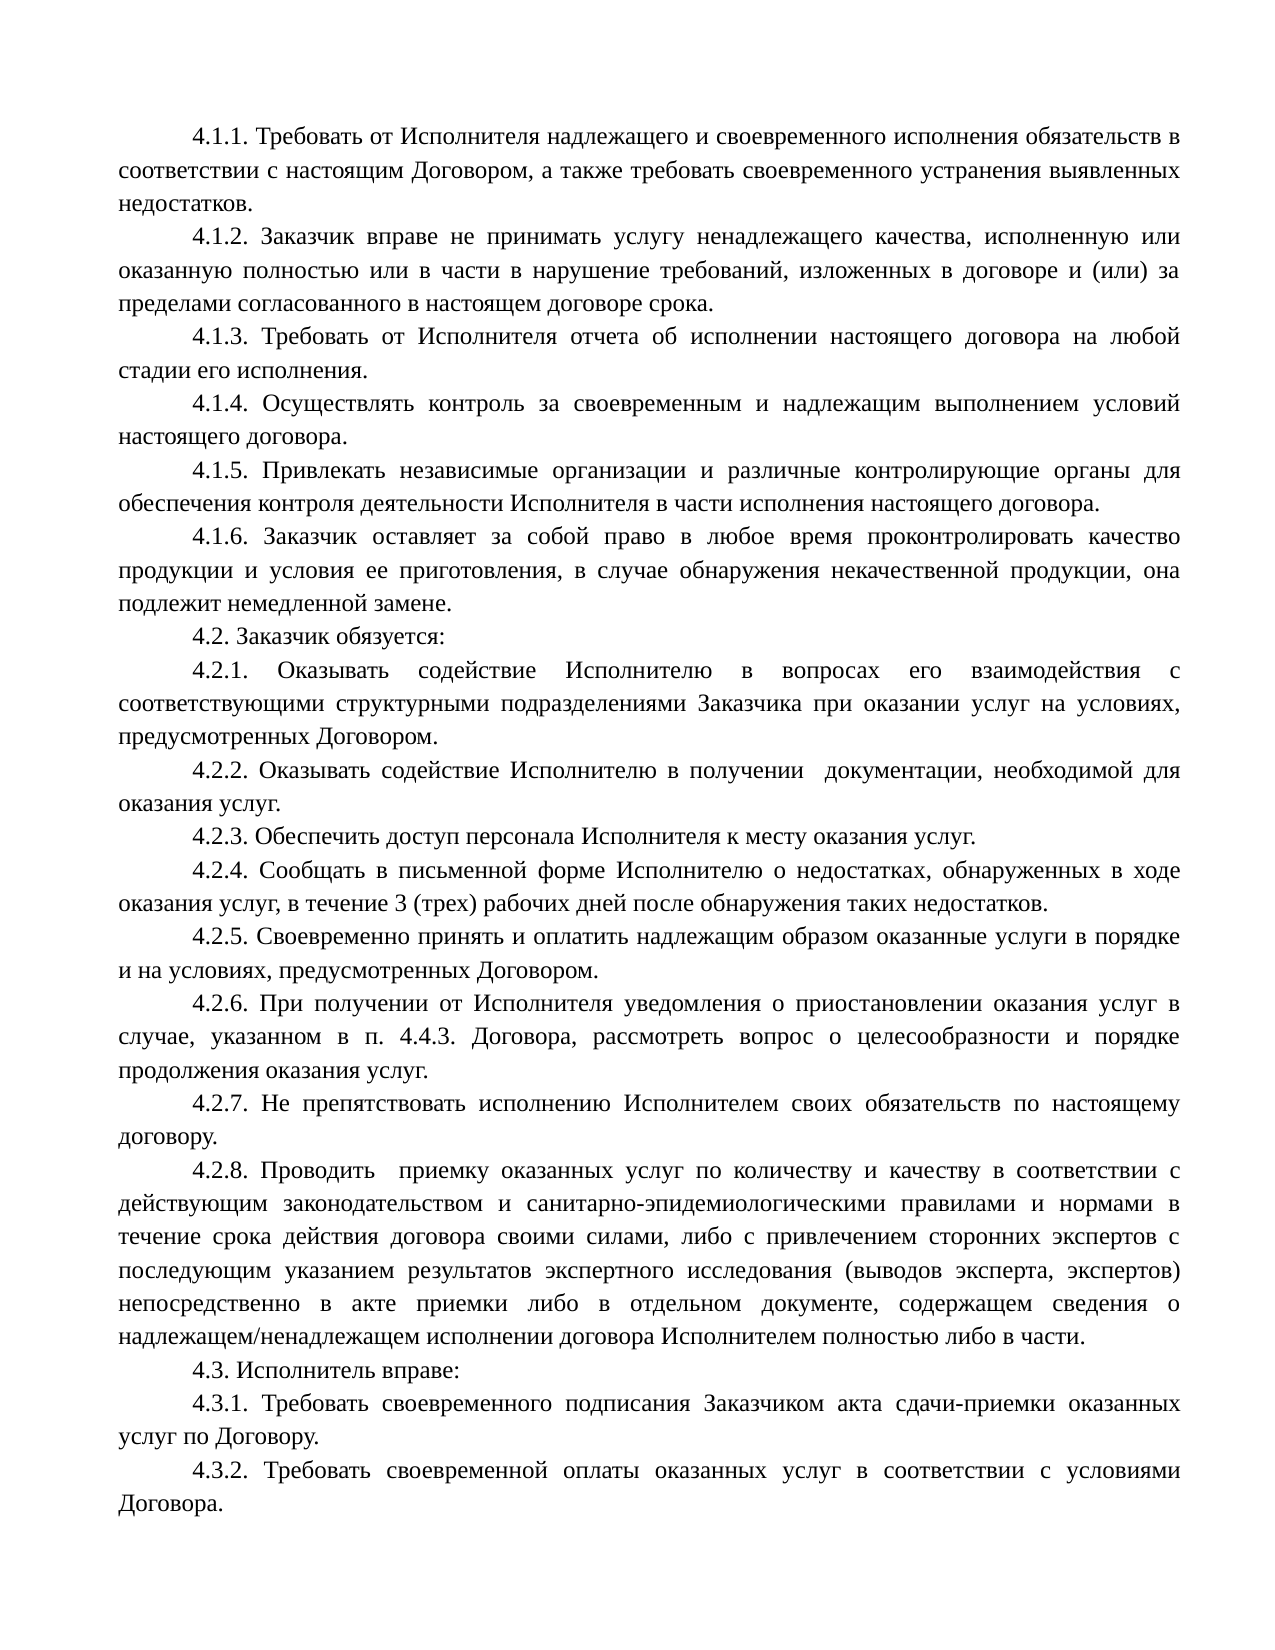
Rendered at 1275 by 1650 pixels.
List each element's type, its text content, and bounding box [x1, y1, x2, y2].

text 4.2.3. Обеспечить доступ персонала Исполнителя к месту оказания услуг. [118, 818, 1181, 851]
text 4.2.2. Оказывать содействие Исполнителю в получении документации, необходимой для оказания услуг. [118, 751, 1181, 818]
text 4.3.2. Требовать своевременной оплаты оказанных услуг в соответствии с условиями Договора. [118, 1451, 1181, 1518]
text 4.1.3. Требовать от Исполнителя отчета об исполнении настоящего договора на любой стадии его исполнения. [118, 318, 1181, 385]
text 4.2. Заказчик обязуется: [118, 618, 1181, 651]
text 4.2.7. Не препятствовать исполнению Исполнителем своих обязательств по настоящему договору. [118, 1085, 1181, 1151]
text 4.2.4. Сообщать в письменной форме Исполнителю о недостатках, обнаруженных в ходе оказания услуг, в течение 3 (трех) рабочих дней после обнаружения таких недостатков. [118, 851, 1181, 918]
text 4.3. Исполнитель вправе: [118, 1351, 1181, 1385]
text 4.3.1. Требовать своевременного подписания Заказчиком акта сдачи-приемки оказанных услуг по Договору. [118, 1385, 1181, 1451]
text 4.2.8. Проводить приемку оказанных услуг по количеству и качеству в соответствии с действующим законодательством и санитарно-эпидемиологическими правилами и нормами в течение срока действия договора своими силами, либо с привлечением сторонних экспертов с последующим указанием результатов экспертного исследования (выводов эксперта, экспертов) непосредственно в акте приемки либо в отдельном документе, содержащем сведения о надлежащем/ненадлежащем исполнении договора Исполнителем полностью либо в части. [118, 1151, 1181, 1351]
text 4.1.2. Заказчик вправе не принимать услугу ненадлежащего качества, исполненную или оказанную полностью или в части в нарушение требований, изложенных в договоре и (или) за пределами согласованного в настоящем договоре срока. [118, 218, 1181, 318]
text 4.1.6. Заказчик оставляет за собой право в любое время проконтролировать качество продукции и условия ее приготовления, в случае обнаружения некачественной продукции, она подлежит немедленной замене. [118, 518, 1181, 618]
text 4.2.1. Оказывать содействие Исполнителю в вопросах его взаимодействия с соответствующими структурными подразделениями Заказчика при оказании услуг на условиях, предусмотренных Договором. [118, 651, 1181, 751]
text 4.1.1. Требовать от Исполнителя надлежащего и своевременного исполнения обязательств в соответствии с настоящим Договором, а также требовать своевременного устранения выявленных недостатков. [118, 118, 1181, 218]
text 4.1.5. Привлекать независимые организации и различные контролирующие органы для обеспечения контроля деятельности Исполнителя в части исполнения настоящего договора. [118, 451, 1181, 518]
text 4.1.4. Осуществлять контроль за своевременным и надлежащим выполнением условий настоящего договора. [118, 385, 1181, 451]
text 4.2.6. При получении от Исполнителя уведомления о приостановлении оказания услуг в случае, указанном в п. 4.4.3. Договора, рассмотреть вопрос о целесообразности и порядке продолжения оказания услуг. [118, 985, 1181, 1085]
text 4.2.5. Своевременно принять и оплатить надлежащим образом оказанные услуги в порядке и на условиях, предусмотренных Договором. [118, 918, 1181, 985]
